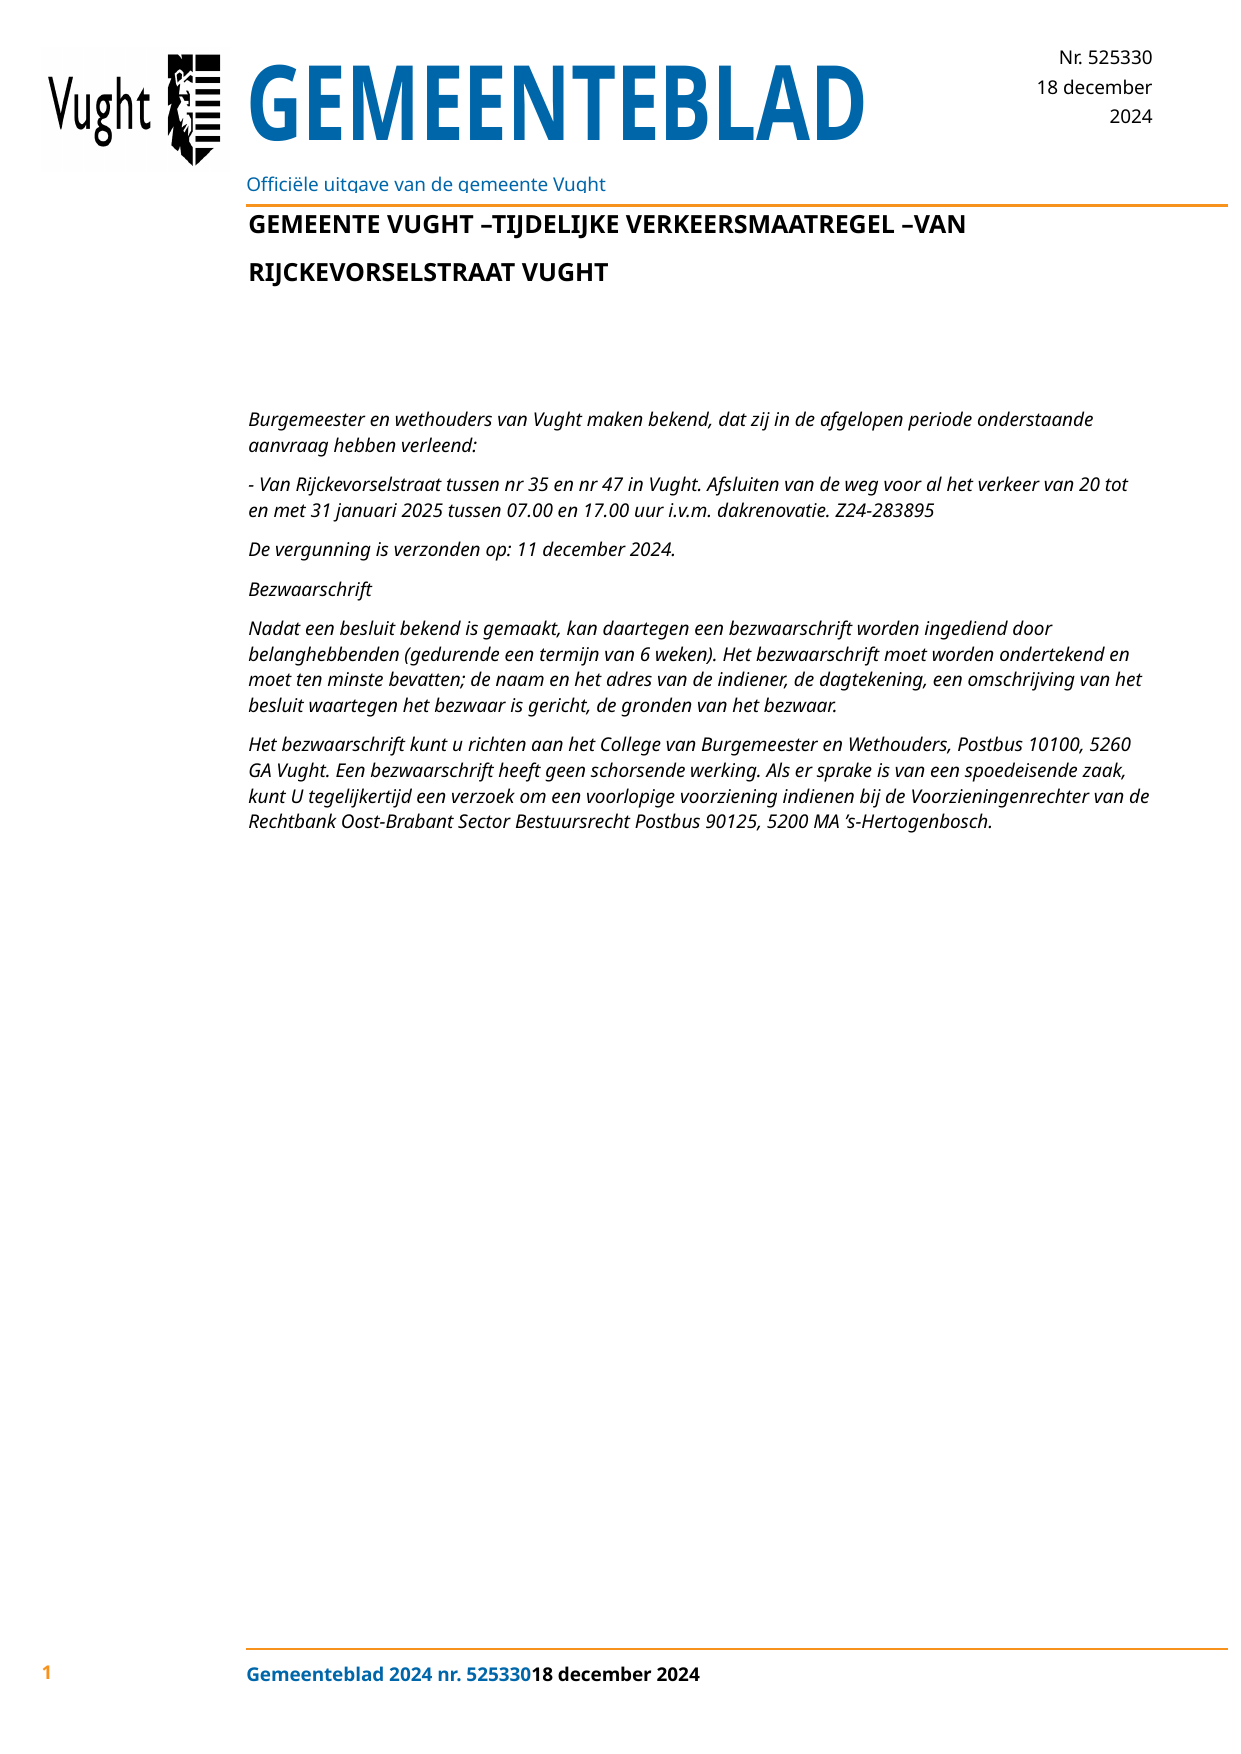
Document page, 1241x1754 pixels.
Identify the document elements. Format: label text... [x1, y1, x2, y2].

text GEMEENTE VUGHT –TIJDELIJKE VERKEERSMAATREGEL –VAN RIJCKEVORSELSTRAAT VUGHT [248, 207, 1152, 288]
text Nadat een besluit bekend is gemaakt, kan daartegen een bezwaarschrift worden ingediend door belanghebbenden (gedurende een termijn van 6 weken). Het bezwaarschrift moet worden ondertekend en moet ten minste bevatten; de naam en het adres van de indiener, de dagtekening, een omschrijving van het besluit waartegen het bezwaar is gericht, de gronden van het bezwaar. [248, 615, 1152, 718]
text Het bezwaarschrift kunt u richten aan het College van Burgemeester en Wethouders, Postbus 10100, 5260 GA Vught. Een bezwaarschrift heeft geen schorsende werking. Als er sprake is van een spoedeisende zaak, kunt U tegelijkertijd een verzoek om een voorlopige voorziening indienen bij de Voorzieningenrechter van de Rechtbank Oost-Brabant Sector Bestuursrecht Postbus 90125, 5200 MA ’s-Hertogenbosch. [248, 731, 1152, 834]
text Burgemeester en wethouders van Vught maken bekend, dat zij in de afgelopen periode onderstaande aanvraag hebben verleend: [248, 406, 1152, 458]
text - Van Rijckevorselstraat tussen nr 35 en nr 47 in Vught. Afsluiten van de weg voor al het verkeer van 20 tot en met 31 januari 2025 tussen 07.00 en 17.00 uur i.v.m. dakrenovatie. Z24-283895 [248, 471, 1152, 523]
picture [41, 47, 231, 172]
text De vergunning is verzonden op: 11 december 2024. [248, 536, 1152, 562]
text Bezwaarschrift [248, 576, 1152, 601]
